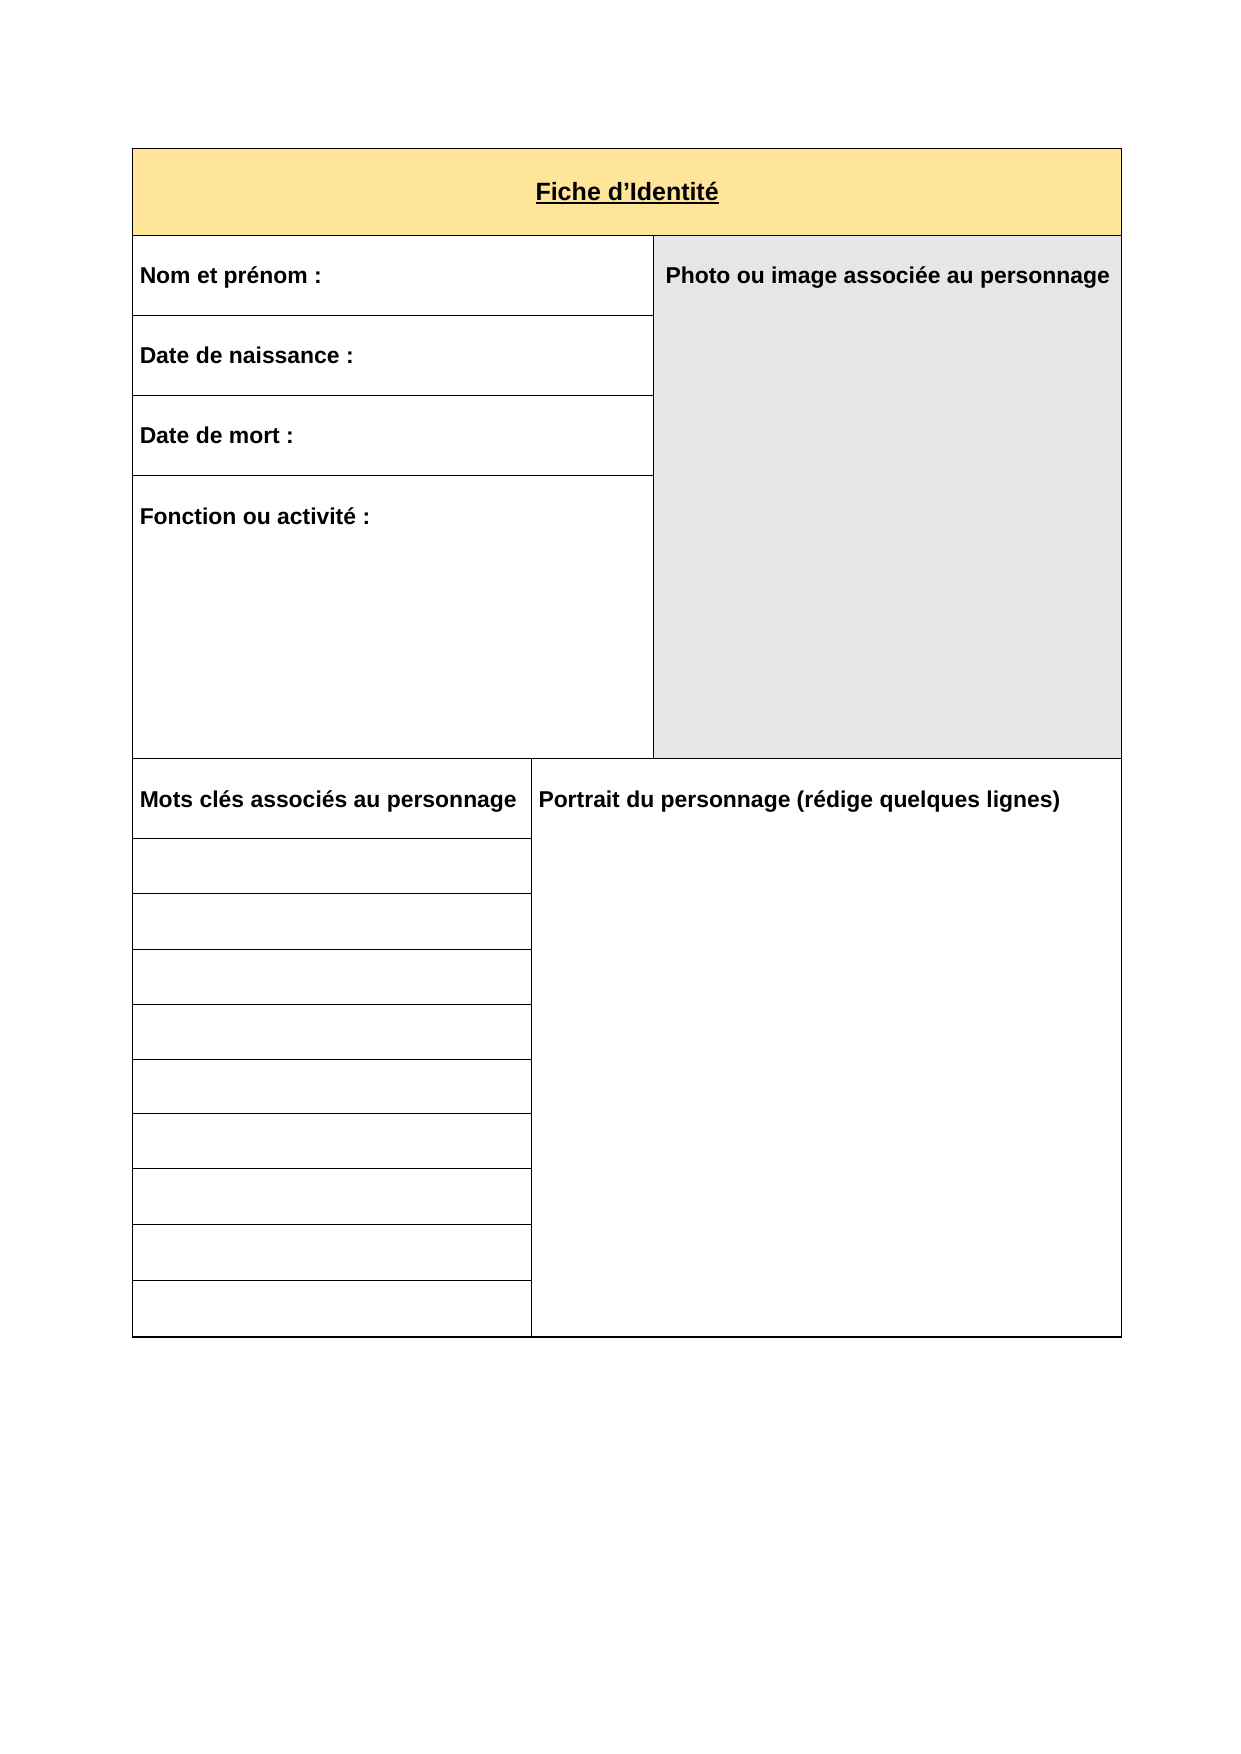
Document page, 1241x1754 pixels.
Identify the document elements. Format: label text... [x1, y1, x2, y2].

table_cell Date de naissance : [133, 316, 653, 395]
table_cell [133, 1281, 531, 1336]
table_cell [133, 839, 531, 893]
table_cell Portrait du personnage (rédige quelques lignes) [532, 759, 1121, 1336]
table_cell Photo ou image associée au personnage [654, 236, 1121, 758]
table_cell [133, 1225, 531, 1280]
table_cell Nom et prénom : [133, 236, 653, 315]
table_cell [133, 1114, 531, 1168]
table_cell [133, 894, 531, 949]
table_cell Fonction ou activité : [133, 476, 653, 758]
table_header Fiche d’Identité [133, 149, 1121, 235]
table_cell [133, 1169, 531, 1224]
table_cell [133, 950, 531, 1004]
table_cell [133, 1060, 531, 1113]
table_cell [133, 1005, 531, 1058]
table_cell Mots clés associés au personnage [133, 759, 531, 838]
table_cell Date de mort : [133, 396, 653, 475]
